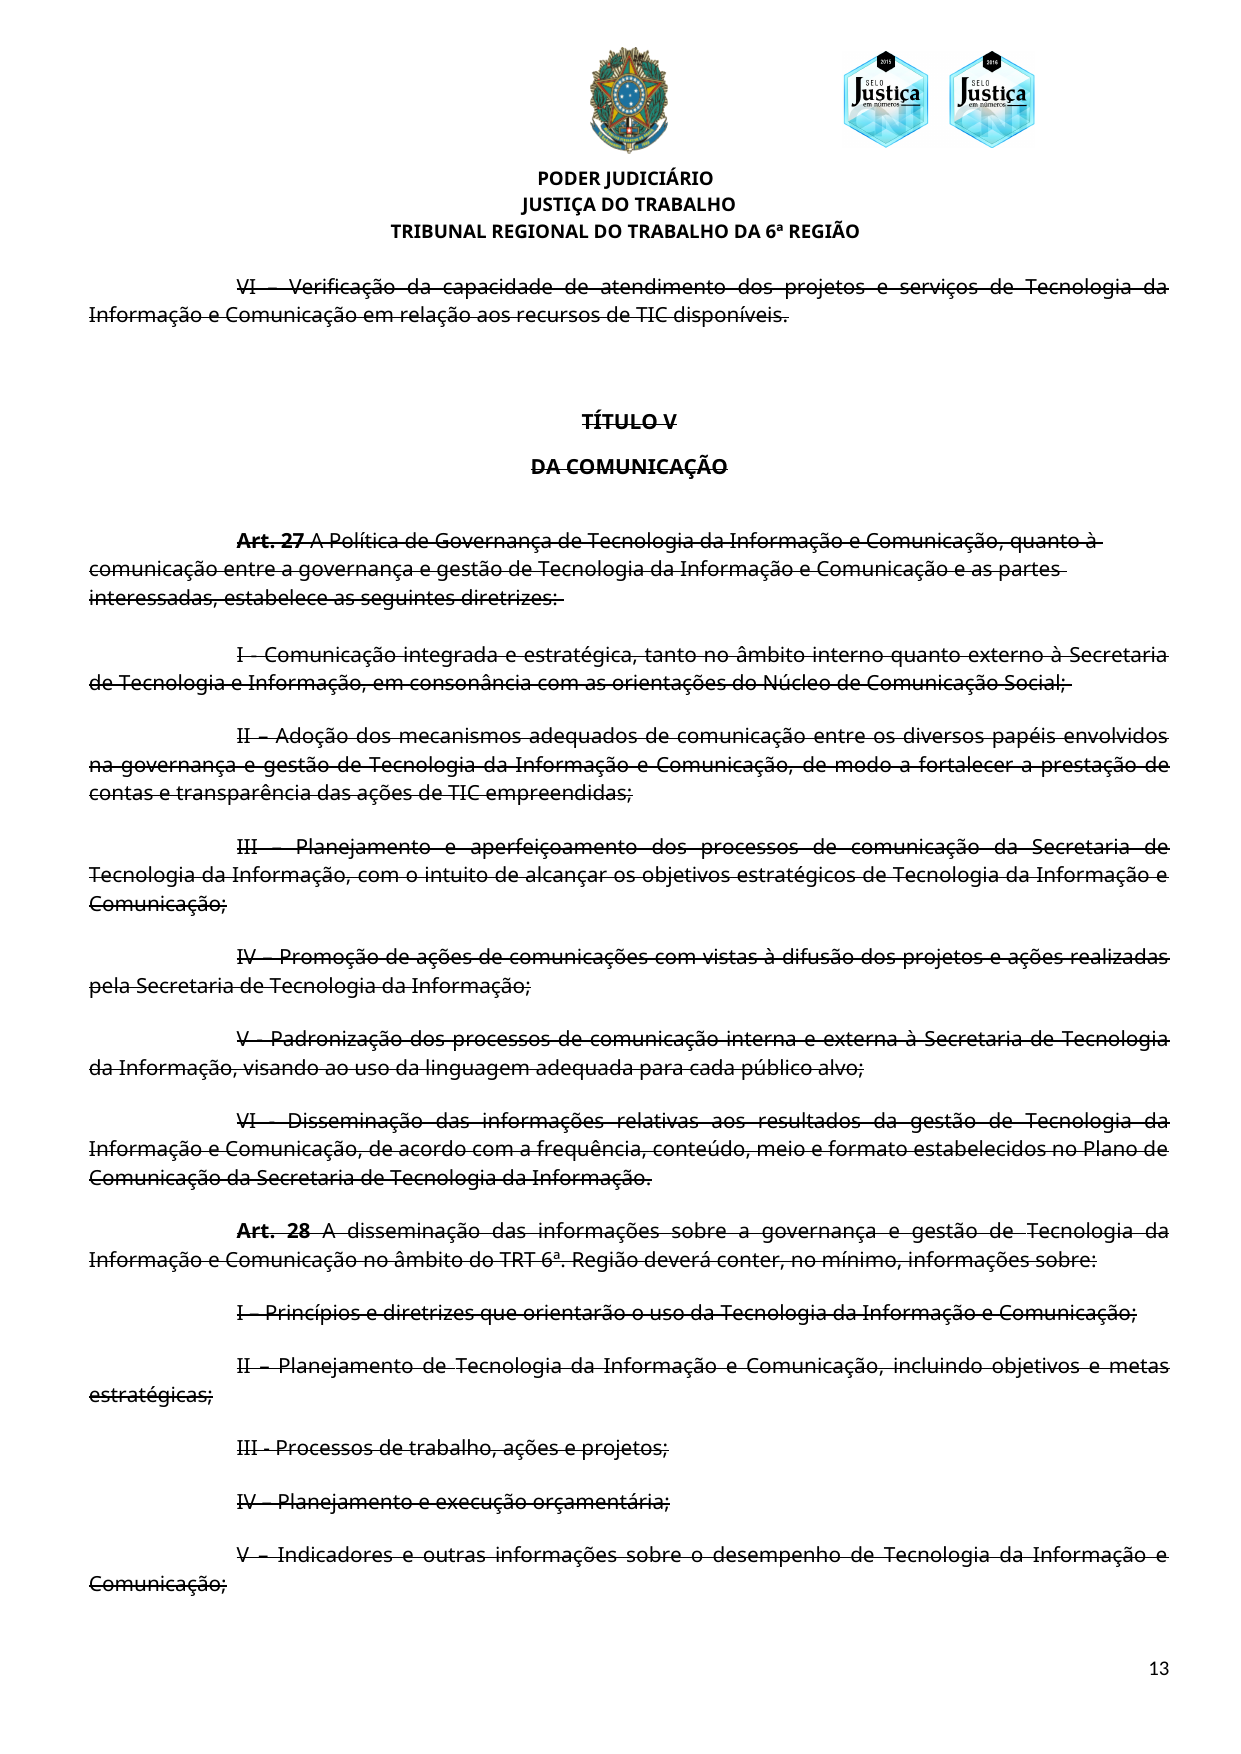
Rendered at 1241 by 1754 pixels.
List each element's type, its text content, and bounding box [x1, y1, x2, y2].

text DA COMUNICAÇÃO [89, 452, 1169, 481]
text II – Adoção dos mecanismos adequados de comunicação entre os diversos papéis envolvidos na governança e gestão de Tecnologia da Informação e Comunicação, de modo a fortalecer a prestação de contas e transparência das ações de TIC empreendidas; [89, 768, 1169, 807]
text TÍTULO V [89, 407, 1169, 436]
text IV – Planejamento e execução orçamentária; [89, 1487, 1169, 1515]
text VI – Verificação da capacidade de atendimento dos projetos e serviços de Tecnologia da Informação e Comunicação em relação aos recursos de TIC disponíveis. [89, 272, 1169, 329]
text VI - Disseminação das informações relativas aos resultados da gestão de Tecnologia da Informação e Comunicação, de acordo com a frequência, conteúdo, meio e formato estabelecidos no Plano de Comunicação da Secretaria de Tecnologia da Informação. [89, 1106, 1169, 1151]
text Art. 28 A disseminação das informações sobre a governança e gestão de Tecnologia da Informação e Comunicação no âmbito do TRT 6ª. Região deverá conter, no mínimo, informações sobre: [89, 1216, 1169, 1273]
text Art. 27 A Política de Governança de Tecnologia da Informação e Comunicação, quanto à comunicação entre a governança e gestão de Tecnologia da Informação e Comunicação e as partes interessadas, estabelece as seguintes diretrizes: [89, 526, 1169, 611]
picture [590, 45, 668, 156]
text IV – Promoção de ações de comunicações com vistas à difusão dos projetos e ações realizadas pela Secretaria de Tecnologia da Informação; [89, 942, 1169, 999]
text III - Processos de trabalho, ações e projetos; [89, 1433, 1169, 1462]
text V - Padronização dos processos de comunicação interna e externa à Secretaria de Tecnologia da Informação, visando ao uso da linguagem adequada para cada público alvo; [89, 1024, 1169, 1081]
picture [842, 51, 1036, 148]
text II – Planejamento de Tecnologia da Informação e Comunicação, incluindo objetivos e metas estratégicas; [89, 1352, 1169, 1408]
text III – Planejamento e aperfeiçoamento dos processos de comunicação da Secretaria de Tecnologia da Informação, com o intuito de alcançar os objetivos estratégicos de Tecnologia da Informação e Comunicação; [89, 878, 1169, 917]
text I - Comunicação integrada e estratégica, tanto no âmbito interno quanto externo à Secretaria de Tecnologia e Informação, em consonância com as orientações do Núcleo de Comunicação Social; [89, 640, 1169, 697]
text III – Planejamento e aperfeiçoamento dos processos de comunicação da Secretaria de Tecnologia da Informação, com o intuito de alcançar os objetivos estratégicos de Tecnologia da Informação e Comunicação; [89, 832, 1169, 877]
text V – Indicadores e outras informações sobre o desempenho de Tecnologia da Informação e Comunicação; [89, 1540, 1169, 1597]
text II – Adoção dos mecanismos adequados de comunicação entre os diversos papéis envolvidos na governança e gestão de Tecnologia da Informação e Comunicação, de modo a fortalecer a prestação de contas e transparência das ações de TIC empreendidas; [89, 722, 1169, 766]
text I – Princípios e diretrizes que orientarão o uso da Tecnologia da Informação e Comunicação; [89, 1298, 1169, 1327]
text VI - Disseminação das informações relativas aos resultados da gestão de Tecnologia da Informação e Comunicação, de acordo com a frequência, conteúdo, meio e formato estabelecidos no Plano de Comunicação da Secretaria de Tecnologia da Informação. [89, 1152, 1169, 1191]
